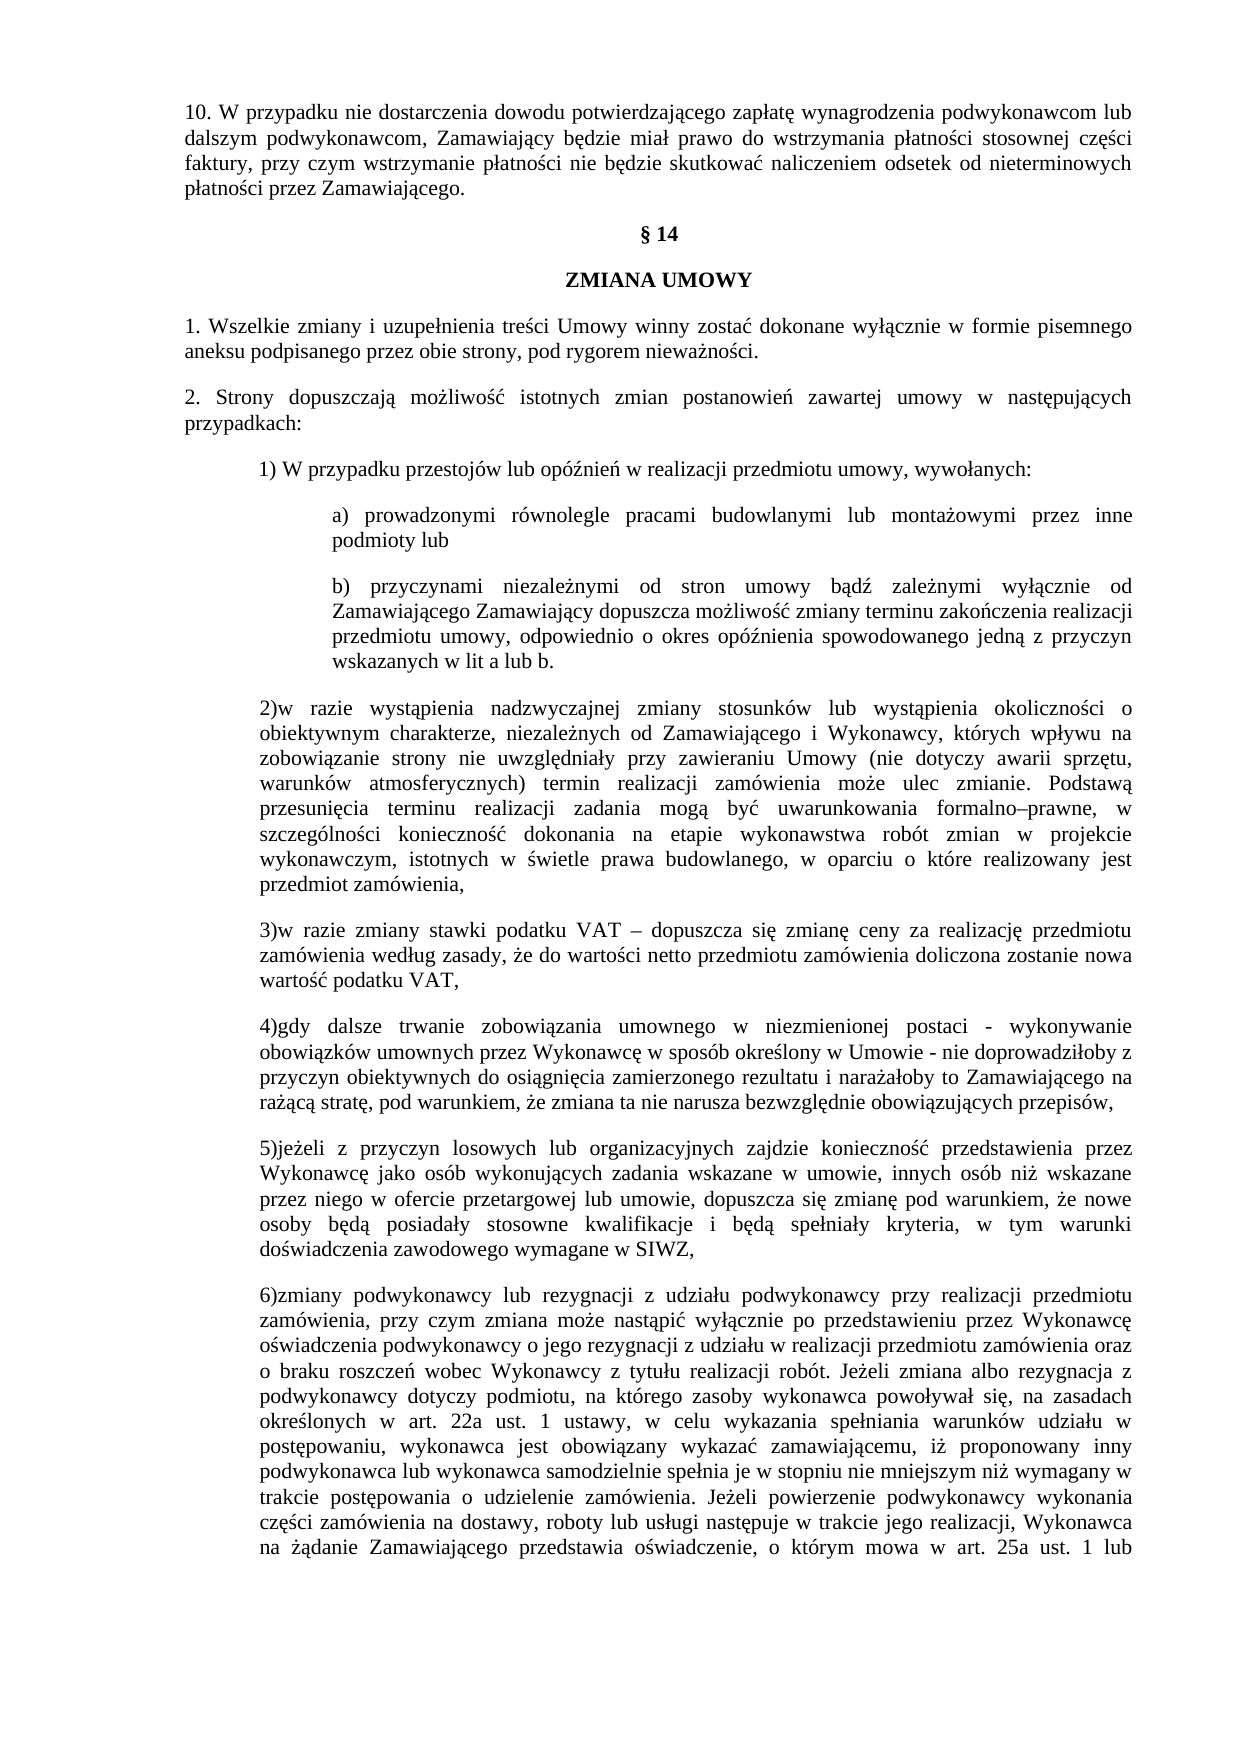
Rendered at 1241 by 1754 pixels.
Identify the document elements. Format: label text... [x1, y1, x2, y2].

text 10. W przypadku nie dostarczenia dowodu potwierdzającego zapłatę wynagrodzenia podwykonawcom lub dalszym podwykonawcom, Zamawiający będzie miał prawo do wstrzymania płatności stosownej części faktury, przy czym wstrzymanie płatności nie będzie skutkować naliczeniem odsetek od nieterminowych płatności przez Zamawiającego. [184, 99, 1133, 200]
text 2. Strony dopuszczają możliwość istotnych zmian postanowień zawartej umowy w następujących przypadkach: [184, 384, 1133, 435]
list 1. Wszelkie zmiany i uzupełnienia treści Umowy winny zostać dokonane wyłącznie w formie pisemnego aneksu podpisanego przez obie strony, pod rygorem nieważności. [184, 313, 1133, 363]
list b) przyczynami niezależnymi od stron umowy bądź zależnymi wyłącznie od Zamawiającego Zamawiający dopuszcza możliwość zmiany terminu zakończenia realizacji przedmiotu umowy, odpowiednio o okres opóźnienia spowodowanego jedną z przyczyn wskazanych w lit a lub b. [332, 573, 1133, 674]
text 1) W przypadku przestojów lub opóźnień w realizacji przedmiotu umowy, wywołanych: [184, 456, 1133, 481]
list 4)gdy dalsze trwanie zobowiązania umownego w niezmienionej postaci - wykonywanie obowiązków umownych przez Wykonawcę w sposób określony w Umowie - nie doprowadziłoby z przyczyn obiektywnych do osiągnięcia zamierzonego rezultatu i narażałoby to Zamawiającego na rażącą stratę, pod warunkiem, że zmiana ta nie narusza bezwzględnie obowiązujących przepisów, [259, 1013, 1133, 1114]
list 5)jeżeli z przyczyn losowych lub organizacyjnych zajdzie konieczność przedstawienia przez Wykonawcę jako osób wykonujących zadania wskazane w umowie, innych osób niż wskazane przez niego w ofercie przetargowej lub umowie, dopuszcza się zmianę pod warunkiem, że nowe osoby będą posiadały stosowne kwalifikacje i będą spełniały kryteria, w tym warunki doświadczenia zawodowego wymagane w SIWZ, [259, 1135, 1133, 1261]
list 6)zmiany podwykonawcy lub rezygnacji z udziału podwykonawcy przy realizacji przedmiotu zamówienia, przy czym zmiana może nastąpić wyłącznie po przedstawieniu przez Wykonawcę oświadczenia podwykonawcy o jego rezygnacji z udziału w realizacji przedmiotu zamówienia oraz o braku roszczeń wobec Wykonawcy z tytułu realizacji robót. Jeżeli zmiana albo rezygnacja z podwykonawcy dotyczy podmiotu, na którego zasoby wykonawca powoływał się, na zasadach określonych w art. 22a ust. 1 ustawy, w celu wykazania spełniania warunków udziału w postępowaniu, wykonawca jest obowiązany wykazać zamawiającemu, iż proponowany inny podwykonawca lub wykonawca samodzielnie spełnia je w stopniu nie mniejszym niż wymagany w trakcie postępowania o udzielenie zamówienia. Jeżeli powierzenie podwykonawcy wykonania części zamówienia na dostawy, roboty lub usługi następuje w trakcie jego realizacji, Wykonawca na żądanie Zamawiającego przedstawia oświadczenie, o którym mowa w art. 25a ust. 1 lub [259, 1282, 1133, 1559]
text ZMIANA UMOWY [184, 267, 1133, 292]
list 3)w razie zmiany stawki podatku VAT – dopuszcza się zmianę ceny za realizację przedmiotu zamówienia według zasady, że do wartości netto przedmiotu zamówienia doliczona zostanie nowa wartość podatku VAT, [259, 917, 1133, 993]
list a) prowadzonymi równolegle pracami budowlanymi lub montażowymi przez inne podmioty lub [332, 502, 1133, 552]
text § 14 [184, 221, 1133, 246]
list 2)w razie wystąpienia nadzwyczajnej zmiany stosunków lub wystąpienia okoliczności o obiektywnym charakterze, niezależnych od Zamawiającego i Wykonawcy, których wpływu na zobowiązanie strony nie uwzględniały przy zawieraniu Umowy (nie dotyczy awarii sprzętu, warunków atmosferycznych) termin realizacji zamówienia może ulec zmianie. Podstawą przesunięcia terminu realizacji zadania mogą być uwarunkowania formalno–prawne, w szczególności konieczność dokonania na etapie wykonawstwa robót zmian w projekcie wykonawczym, istotnych w świetle prawa budowlanego, w oparciu o które realizowany jest przedmiot zamówienia, [259, 694, 1133, 896]
